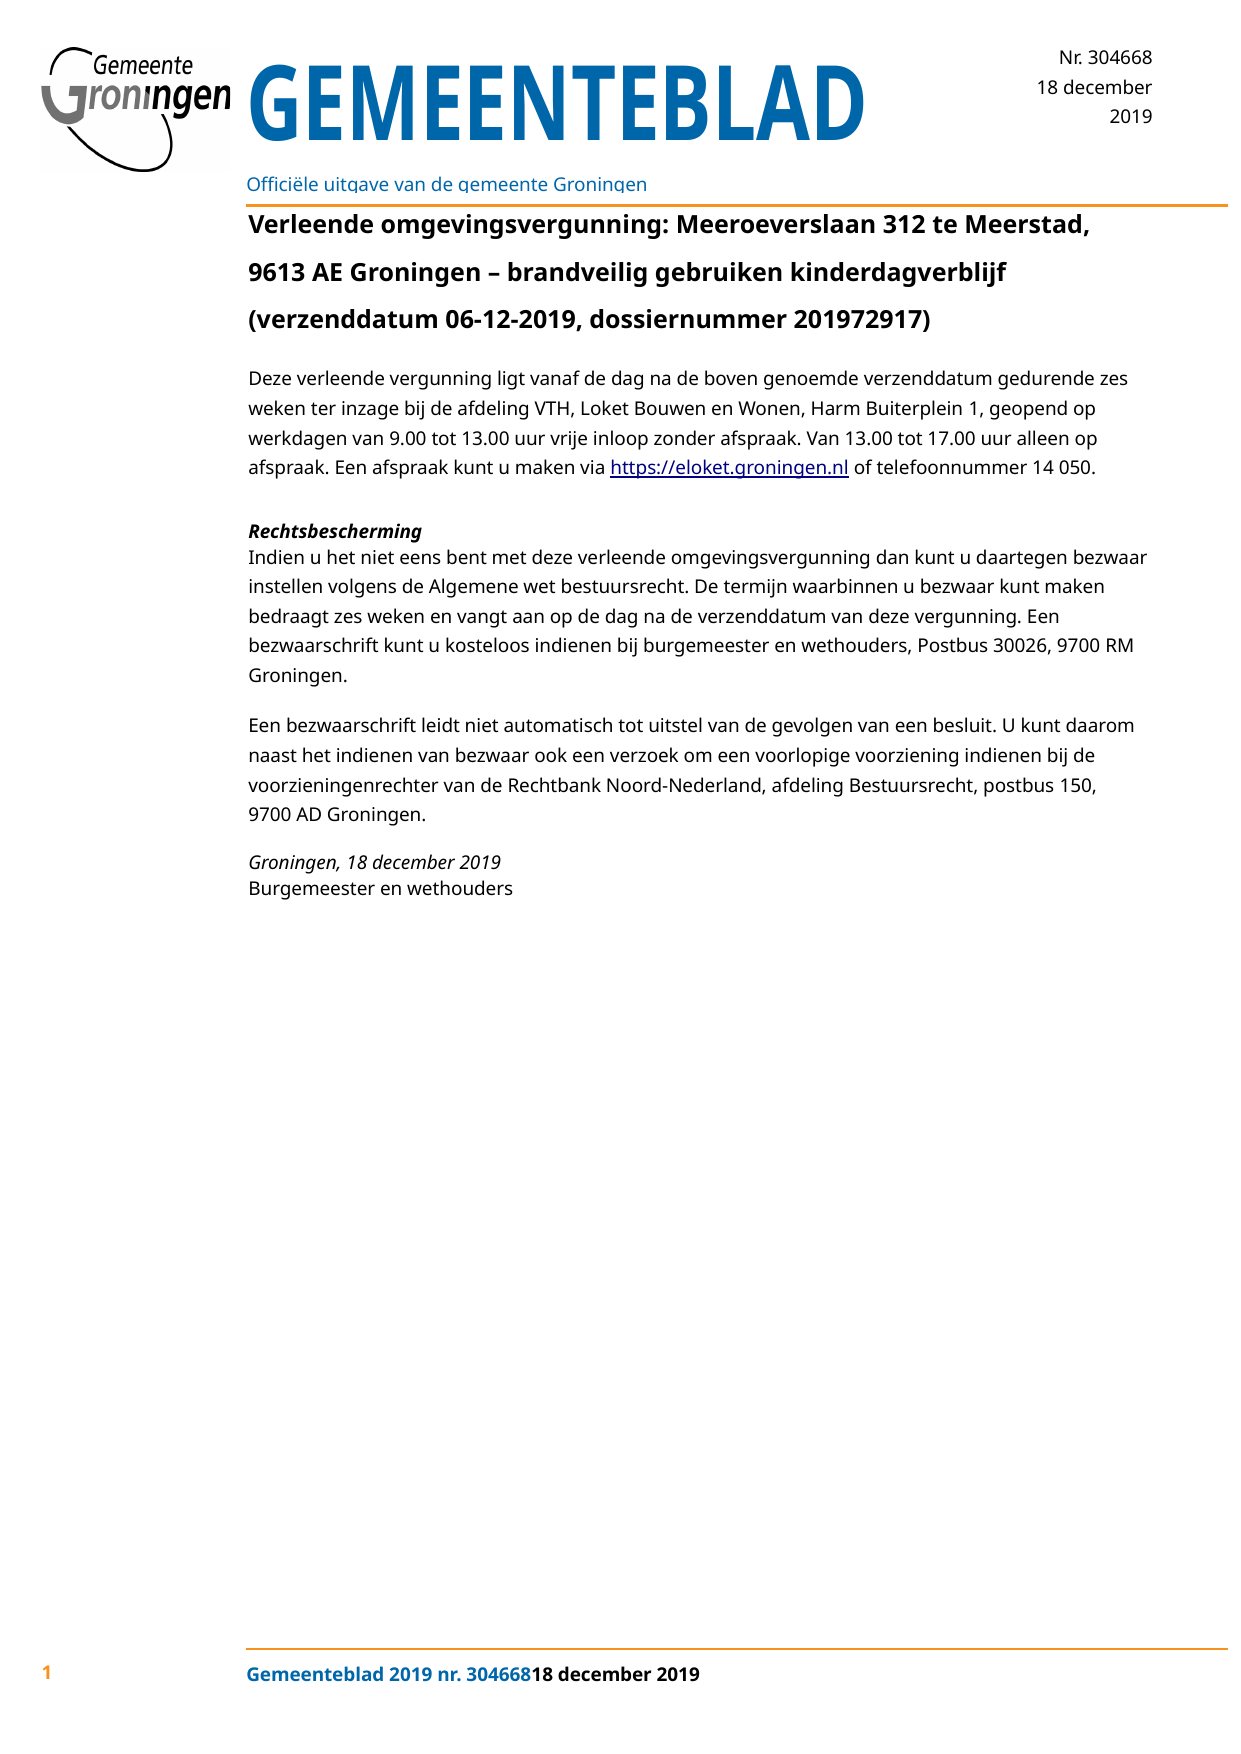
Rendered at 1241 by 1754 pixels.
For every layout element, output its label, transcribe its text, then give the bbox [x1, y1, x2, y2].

text Indien u het niet eens bent met deze verleende omgevingsvergunning dan kunt u daartegen bezwaar instellen volgens de Algemene wet bestuursrecht. De termijn waarbinnen u bezwaar kunt maken bedraagt zes weken en vangt aan op de dag na de verzenddatum van deze vergunning. Een bezwaarschrift kunt u kosteloos indienen bij burgemeester en wethouders, Postbus 30026, 9700 RM Groningen. [248, 544, 1152, 688]
text Groningen, 18 december 2019 [248, 849, 1152, 875]
picture [41, 47, 231, 172]
text Rechtsbescherming [248, 518, 1152, 544]
text Een bezwaarschrift leidt niet automatisch tot uitstel van de gevolgen van een besluit. U kunt daarom naast het indienen van bezwaar ook een verzoek om een voorlopige voorziening indienen bij de voorzieningenrechter van de Rechtbank Noord-Nederland, afdeling Bestuursrecht, postbus 150, 9700 AD Groningen. [248, 713, 1152, 827]
text Deze verleende vergunning ligt vanaf de dag na de boven genoemde verzenddatum gedurende zes weken ter inzage bij de afdeling VTH, Loket Bouwen en Wonen, Harm Buiterplein 1, geopend op werkdagen van 9.00 tot 13.00 uur vrije inloop zonder afspraak. Van 13.00 tot 17.00 uur alleen op afspraak. Een afspraak kunt u maken via https://eloket.groningen.nl of telefoonnummer 14 050. [248, 366, 1152, 480]
text Verleende omgevingsvergunning: Meeroeverslaan 312 te Meerstad, 9613 AE Groningen – brandveilig gebruiken kinderdagverblijf (verzenddatum 06-12-2019, dossiernummer 201972917) [248, 207, 1152, 336]
text Burgemeester en wethouders [248, 875, 1152, 901]
